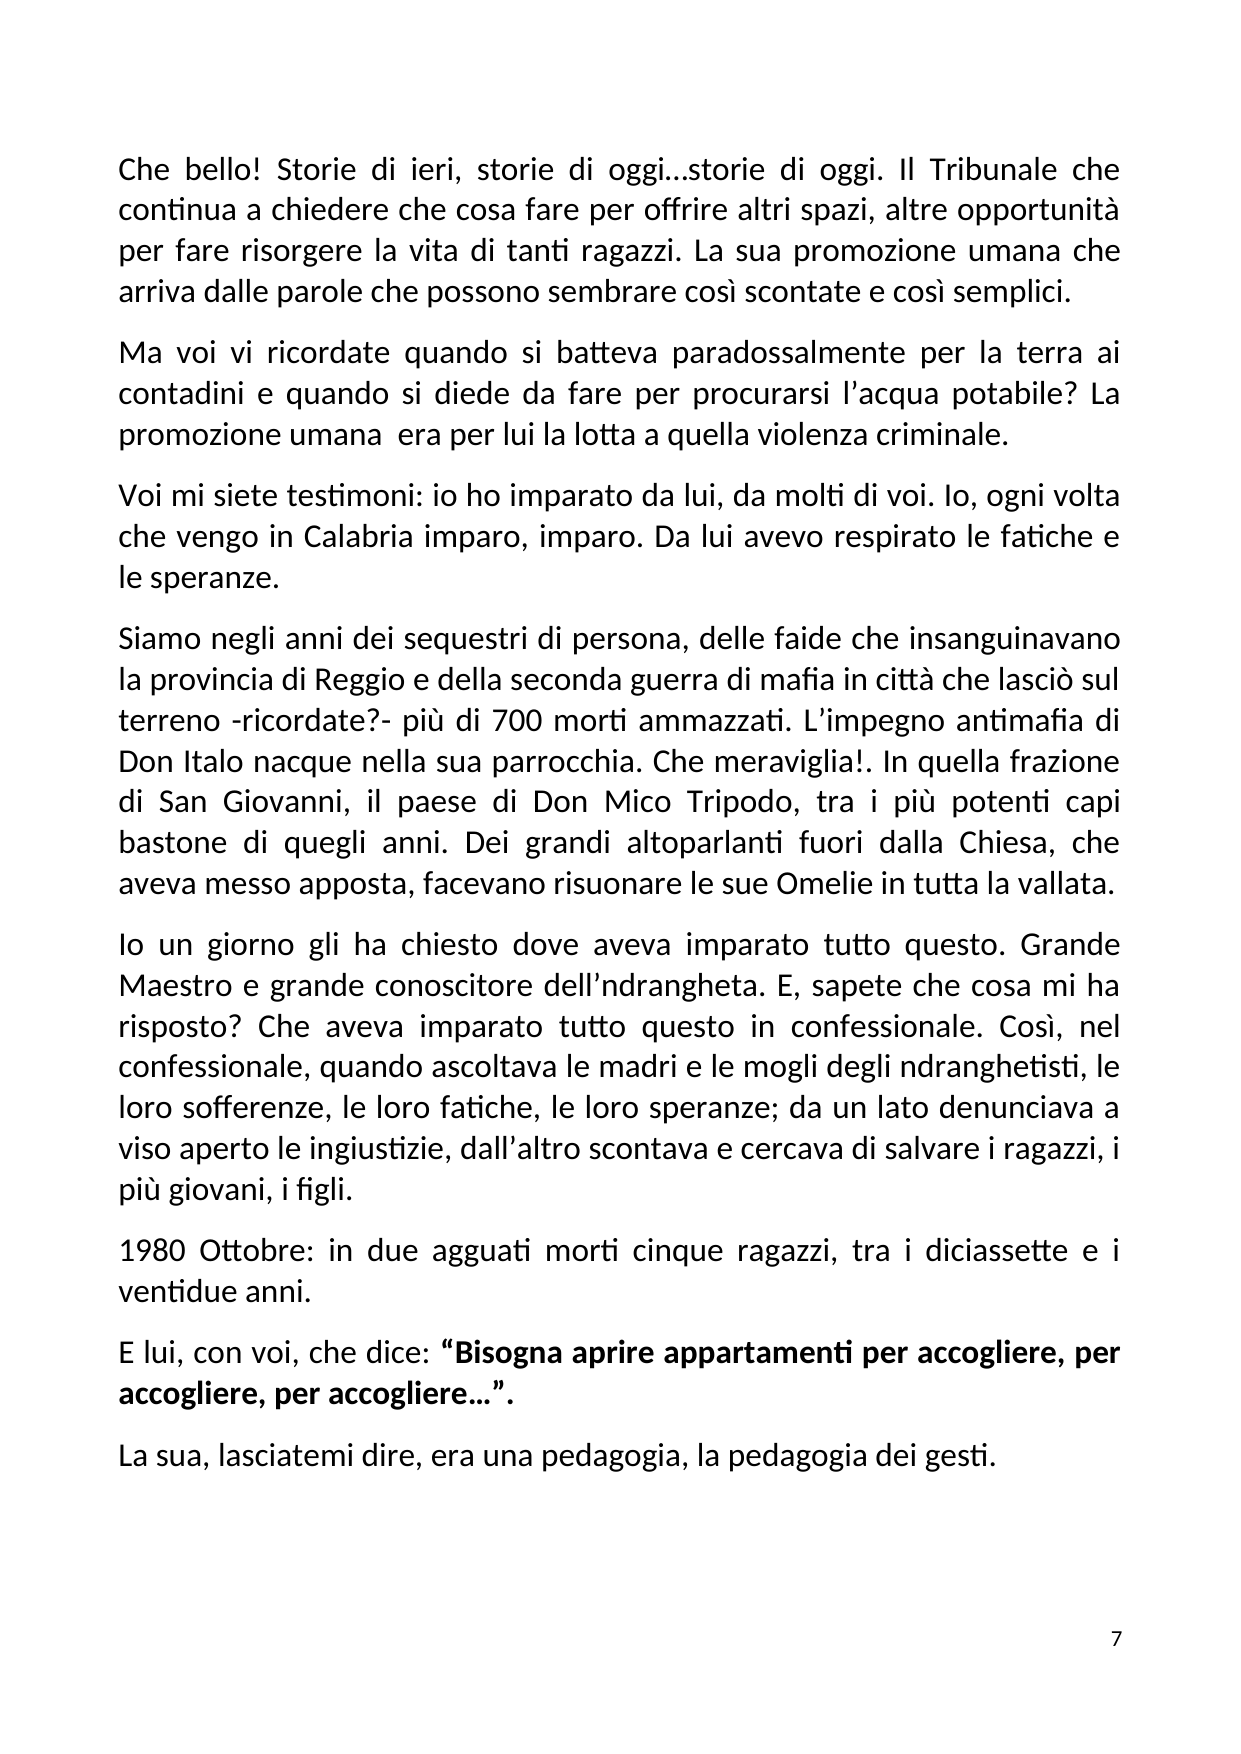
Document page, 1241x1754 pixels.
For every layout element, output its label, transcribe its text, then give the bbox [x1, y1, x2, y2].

text Che bello! Storie di ieri, storie di oggi…storie di oggi. Il Tribunale che continua a chiedere che cosa fare per offrire altri spazi, altre opportunità per fare risorgere la vita di tanti ragazzi. La sua promozione umana che arriva dalle parole che possono sembrare così scontate e così semplici. [118, 148, 1122, 311]
text 1980 Ottobre: in due agguati morti cinque ragazzi, tra i diciassette e i ventidue anni. [118, 1229, 1122, 1311]
text La sua, lasciatemi dire, era una pedagogia, la pedagogia dei gesti. [118, 1434, 1122, 1474]
text E lui, con voi, che dice: “Bisogna aprire appartamenti per accogliere, per accogliere, per accogliere…”. [118, 1332, 1122, 1413]
text Ma voi vi ricordate quando si batteva paradossalmente per la terra ai contadini e quando si diede da fare per procurarsi l’acqua potabile? La promozione umana era per lui la lotta a quella violenza criminale. [118, 331, 1122, 453]
text Siamo negli anni dei sequestri di persona, delle faide che insanguinavano la provincia di Reggio e della seconda guerra di mafia in città che lasciò sul terreno -ricordate?- più di 700 morti ammazzati. L’impegno antimafia di Don Italo nacque nella sua parrocchia. Che meraviglia!. In quella frazione di San Giovanni, il paese di Don Mico Tripodo, tra i più potenti capi bastone di quegli anni. Dei grandi altoparlanti fuori dalla Chiesa, che aveva messo apposta, facevano risuonare le sue Omelie in tutta la vallata. [118, 617, 1122, 902]
text Voi mi siete testimoni: io ho imparato da lui, da molti di voi. Io, ogni volta che vengo in Calabria imparo, imparo. Da lui avevo respirato le fatiche e le speranze. [118, 474, 1122, 597]
text Io un giorno gli ha chiesto dove aveva imparato tutto questo. Grande Maestro e grande conoscitore dell’ndrangheta. E, sapete che cosa mi ha risposto? Che aveva imparato tutto questo in confessionale. Così, nel confessionale, quando ascoltava le madri e le mogli degli ndranghetisti, le loro sofferenze, le loro fatiche, le loro speranze; da un lato denunciava a viso aperto le ingiustizie, dall’altro scontava e cercava di salvare i ragazzi, i più giovani, i figli. [118, 923, 1122, 1208]
